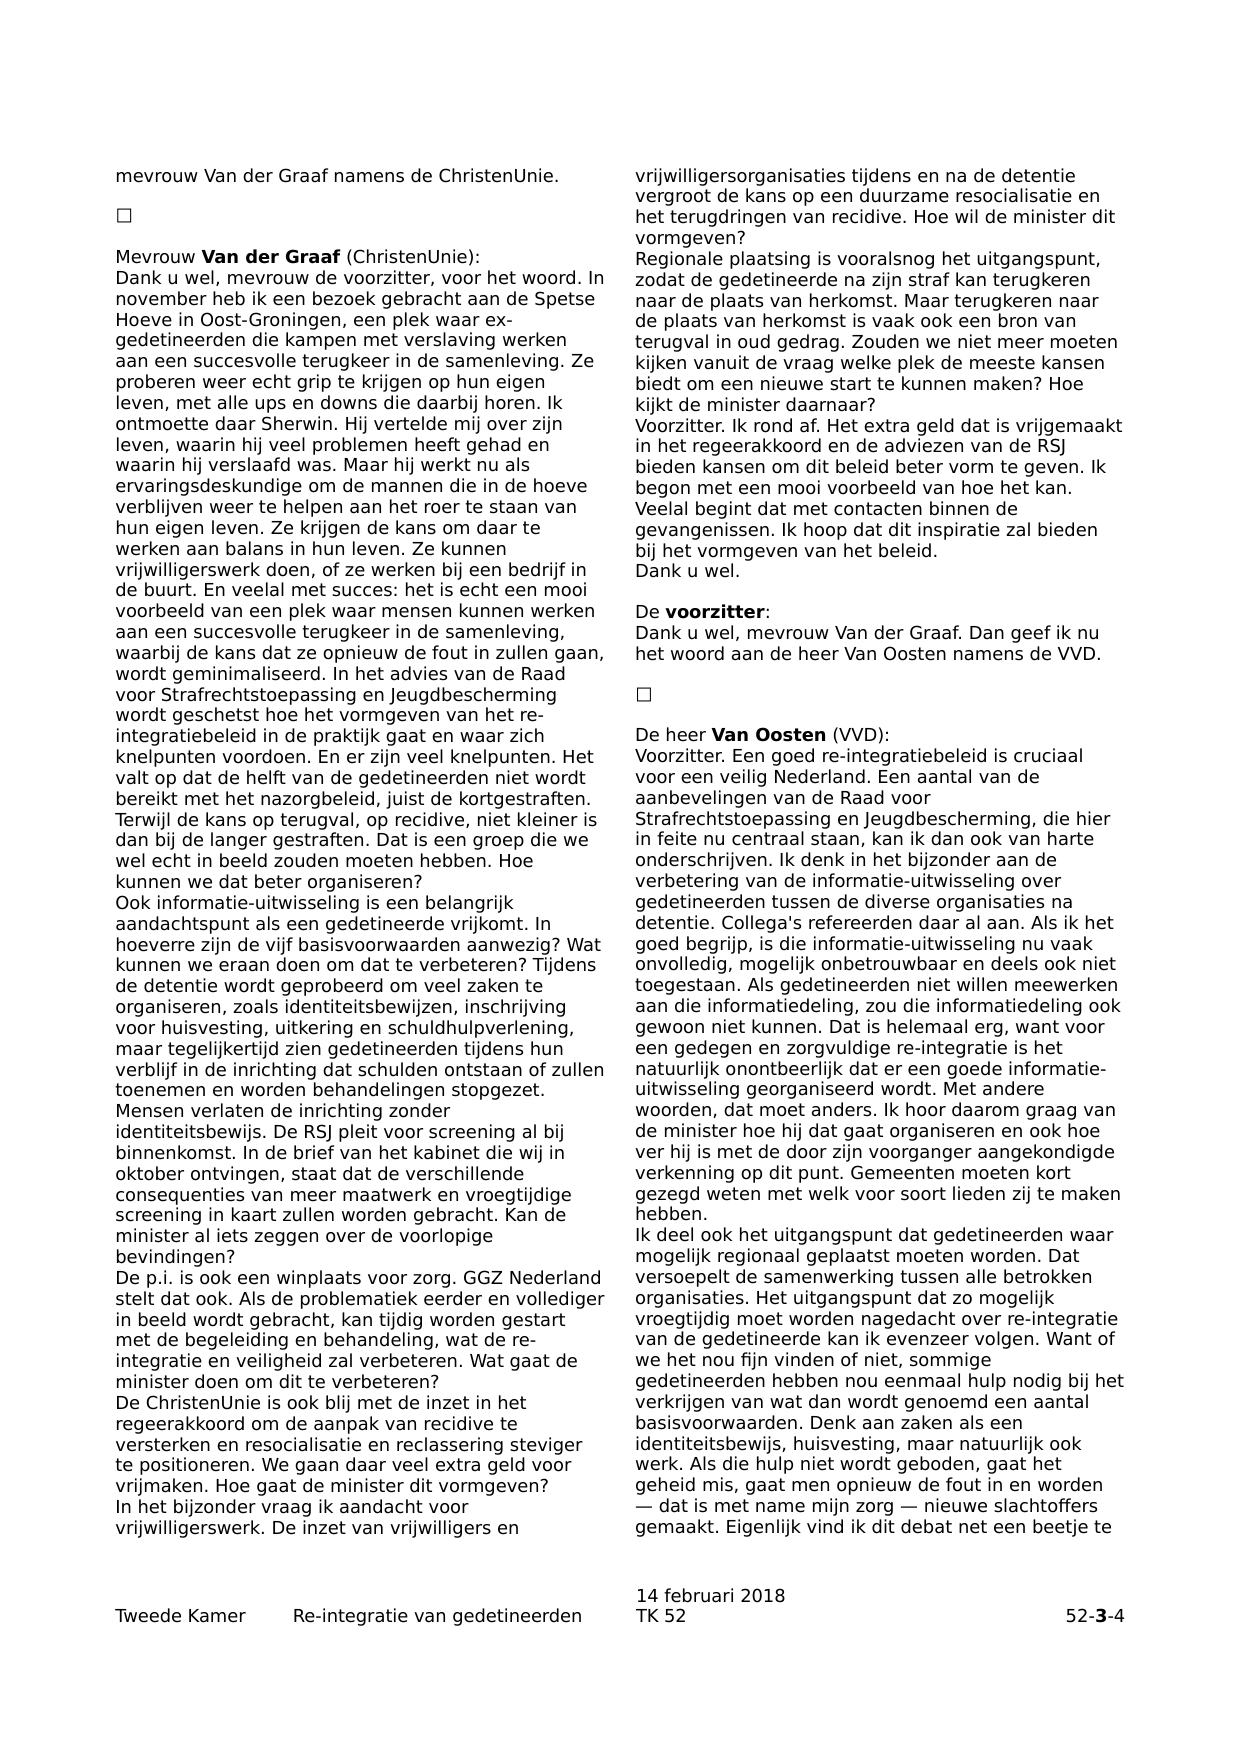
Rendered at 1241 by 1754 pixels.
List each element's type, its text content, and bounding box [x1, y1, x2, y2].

text De voorzitter: [635, 602, 1125, 623]
text In het bijzonder vraag ik aandacht voor vrijwilligerswerk. De inzet van vrijwilligers en [115, 1497, 605, 1538]
text Dank u wel, mevrouw Van der Graaf. Dan geef ik nu het woord aan de heer Van Oosten namens de VVD. [635, 623, 1125, 664]
text Voorzitter. Ik rond af. Het extra geld dat is vrijgemaakt in het regeerakkoord en de adviezen van de RSJ bieden kansen om dit beleid beter vorm te geven. Ik begon met een mooi voorbeeld van hoe het kan. Veelal begint dat met contacten binnen de gevangenissen. Ik hoop dat dit inspiratie zal bieden bij het vormgeven van het beleid. [635, 415, 1125, 561]
text Ook informatie-uitwisseling is een belangrijk aandachtspunt als een gedetineerde vrijkomt. In hoeverre zijn de vijf basisvoorwaarden aanwezig? Wat kunnen we eraan doen om dat te verbeteren? Tijdens de detentie wordt geprobeerd om veel zaken te organiseren, zoals identiteitsbewijzen, inschrijving voor huisvesting, uitkering en schuldhulpverlening, maar tegelijkertijd zien gedetineerden tijdens hun verblijf in de inrichting dat schulden ontstaan of zullen toenemen en worden behandelingen stopgezet. Mensen verlaten de inrichting zonder identiteitsbewijs. De RSJ pleit voor screening al bij binnenkomst. In de brief van het kabinet die wij in oktober ontvingen, staat dat de verschillende consequenties van meer maatwerk en vroegtijdige screening in kaart zullen worden gebracht. Kan de minister al iets zeggen over de voorlopige bevindingen? [115, 893, 605, 1268]
text Ik deel ook het uitgangspunt dat gedetineerden waar mogelijk regionaal geplaatst moeten worden. Dat versoepelt de samenwerking tussen alle betrokken organisaties. Het uitgangspunt dat zo mogelijk vroegtijdig moet worden nagedacht over re-integratie van de gedetineerde kan ik evenzeer volgen. Want of we het nou fijn vinden of niet, sommige gedetineerden hebben nou eenmaal hulp nodig bij het verkrijgen van wat dan wordt genoemd een aantal basisvoorwaarden. Denk aan zaken als een identiteitsbewijs, huisvesting, maar natuurlijk ook werk. Als die hulp niet wordt geboden, gaat het geheid mis, gaat men opnieuw de fout in en worden — dat is met name mijn zorg — nieuwe slachtoffers gemaakt. Eigenlijk vind ik dit debat net een beetje te [635, 1225, 1125, 1537]
text ⬜ [635, 684, 1125, 705]
text De ChristenUnie is ook blij met de inzet in het regeerakkoord om de aanpak van recidive te versterken en resocialisatie en reclassering steviger te positioneren. We gaan daar veel extra geld voor vrijmaken. Hoe gaat de minister dit vormgeven? [115, 1393, 605, 1497]
text ⬜ [115, 206, 605, 227]
text Regionale plaatsing is vooralsnog het uitgangspunt, zodat de gedetineerde na zijn straf kan terugkeren naar de plaats van herkomst. Maar terugkeren naar de plaats van herkomst is vaak ook een bron van terugval in oud gedrag. Zouden we niet meer moeten kijken vanuit de vraag welke plek de meeste kansen biedt om een nieuwe start te kunnen maken? Hoe kijkt de minister daarnaar? [635, 249, 1125, 415]
text vrijwilligersorganisaties tijdens en na de detentie vergroot de kans op een duurzame resocialisatie en het terugdringen van recidive. Hoe wil de minister dit vormgeven? [635, 165, 1125, 249]
text Dank u wel, mevrouw de voorzitter, voor het woord. In november heb ik een bezoek gebracht aan de Spetse Hoeve in Oost-Groningen, een plek waar ex-gedetineerden die kampen met verslaving werken aan een succesvolle terugkeer in de samenleving. Ze proberen weer echt grip te krijgen op hun eigen leven, met alle ups en downs die daarbij horen. Ik ontmoette daar Sherwin. Hij vertelde mij over zijn leven, waarin hij veel problemen heeft gehad en waarin hij verslaafd was. Maar hij werkt nu als ervaringsdeskundige om de mannen die in de hoeve verblijven weer te helpen aan het roer te staan van hun eigen leven. Ze krijgen de kans om daar te werken aan balans in hun leven. Ze kunnen vrijwilligerswerk doen, of ze werken bij een bedrijf in de buurt. En veelal met succes: het is echt een mooi voorbeeld van een plek waar mensen kunnen werken aan een succesvolle terugkeer in de samenleving, waarbij de kans dat ze opnieuw de fout in zullen gaan, wordt geminimaliseerd. In het advies van de Raad voor Strafrechtstoepassing en Jeugdbescherming wordt geschetst hoe het vormgeven van het re-integratiebeleid in de praktijk gaat en waar zich knelpunten voordoen. En er zijn veel knelpunten. Het valt op dat de helft van de gedetineerden niet wordt bereikt met het nazorgbeleid, juist de kortgestraften. Terwijl de kans op terugval, op recidive, niet kleiner is dan bij de langer gestraften. Dat is een groep die we wel echt in beeld zouden moeten hebben. Hoe kunnen we dat beter organiseren? [115, 268, 605, 893]
text Mevrouw Van der Graaf (ChristenUnie): [115, 247, 605, 268]
text mevrouw Van der Graaf namens de ChristenUnie. [115, 165, 605, 186]
text Voorzitter. Een goed re-integratiebeleid is cruciaal voor een veilig Nederland. Een aantal van de aanbevelingen van de Raad voor Strafrechtstoepassing en Jeugdbescherming, die hier in feite nu centraal staan, kan ik dan ook van harte onderschrijven. Ik denk in het bijzonder aan de verbetering van de informatie-uitwisseling over gedetineerden tussen de diverse organisaties na detentie. Collega's refereerden daar al aan. Als ik het goed begrijp, is die informatie-uitwisseling nu vaak onvolledig, mogelijk onbetrouwbaar en deels ook niet toegestaan. Als gedetineerden niet willen meewerken aan die informatiedeling, zou die informatiedeling ook gewoon niet kunnen. Dat is helemaal erg, want voor een gedegen en zorgvuldige re-integratie is het natuurlijk onontbeerlijk dat er een goede informatie-uitwisseling georganiseerd wordt. Met andere woorden, dat moet anders. Ik hoor daarom graag van de minister hoe hij dat gaat organiseren en ook hoe ver hij is met de door zijn voorganger aangekondigde verkenning op dit punt. Gemeenten moeten kort gezegd weten met welk voor soort lieden zij te maken hebben. [635, 746, 1125, 1225]
text De heer Van Oosten (VVD): [635, 725, 1125, 746]
text Dank u wel. [635, 561, 1125, 582]
text De p.i. is ook een winplaats voor zorg. GGZ Nederland stelt dat ook. Als de problematiek eerder en vollediger in beeld wordt gebracht, kan tijdig worden gestart met de begeleiding en behandeling, wat de re-integratie en veiligheid zal verbeteren. Wat gaat de minister doen om dit te verbeteren? [115, 1268, 605, 1393]
